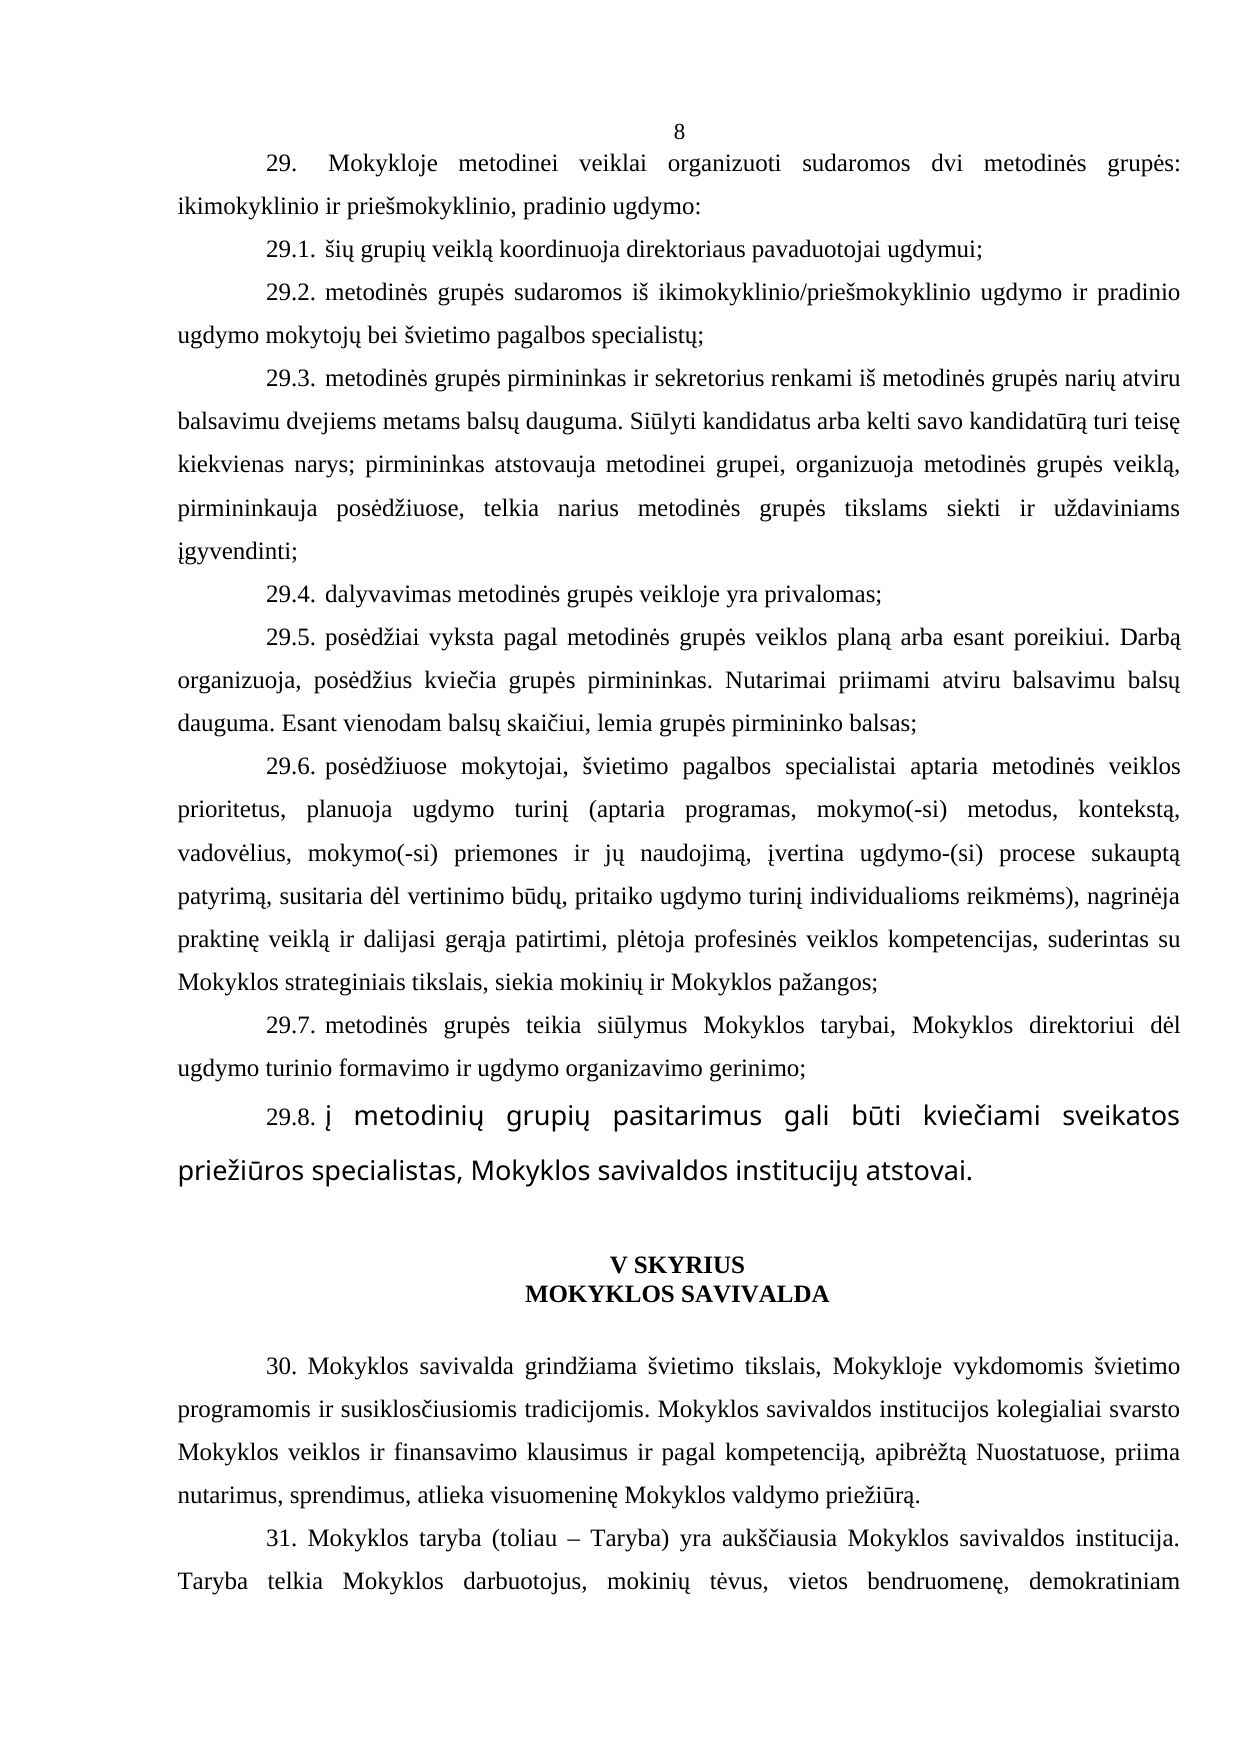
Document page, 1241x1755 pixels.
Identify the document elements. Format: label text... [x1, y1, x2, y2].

text 29. Mokykloje metodinei veiklai organizuoti sudaromos dvi metodinės grupės: ikimokyklinio ir priešmokyklinio, pradinio ugdymo: [177, 148, 1181, 219]
text V SKYRIUS [173, 1250, 1181, 1279]
text MOKYKLOS SAVIVALDA [173, 1279, 1181, 1308]
text 29.6. posėdžiuose mokytojai, švietimo pagalbos specialistai aptaria metodinės veiklos prioritetus, planuoja ugdymo turinį (aptaria programas, mokymo(-si) metodus, kontekstą, vadovėlius, mokymo(-si) priemones ir jų naudojimą, įvertina ugdymo-(si) procese sukauptą patyrimą, susitaria dėl vertinimo būdų, pritaiko ugdymo turinį individualioms reikmėms), nagrinėja praktinę veiklą ir dalijasi gerąja patirtimi, plėtoja profesinės veiklos kompetencijas, suderintas su Mokyklos strateginiais tikslais, siekia mokinių ir Mokyklos pažangos; [177, 751, 1181, 996]
text 29.3. metodinės grupės pirmininkas ir sekretorius renkami iš metodinės grupės narių atviru balsavimu dvejiems metams balsų dauguma. Siūlyti kandidatus arba kelti savo kandidatūrą turi teisę kiekvienas narys; pirmininkas atstovauja metodinei grupei, organizuoja metodinės grupės veiklą, pirmininkauja posėdžiuose, telkia narius metodinės grupės tikslams siekti ir uždaviniams įgyvendinti; [177, 363, 1181, 564]
text 29.5. posėdžiai vyksta pagal metodinės grupės veiklos planą arba esant poreikiui. Darbą organizuoja, posėdžius kviečia grupės pirmininkas. Nutarimai priimami atviru balsavimu balsų dauguma. Esant vienodam balsų skaičiui, lemia grupės pirmininko balsas; [177, 622, 1181, 737]
text 29.8. į metodinių grupių pasitarimus gali būti kviečiami sveikatos priežiūros specialistas, Mokyklos savivaldos institucijų atstovai. [177, 1096, 1181, 1188]
text 29.4. dalyvavimas metodinės grupės veikloje yra privalomas; [177, 579, 1181, 608]
text 31. Mokyklos taryba (toliau – Taryba) yra aukščiausia Mokyklos savivaldos institucija. Taryba telkia Mokyklos darbuotojus, mokinių tėvus, vietos bendruomenę, demokratiniam [177, 1523, 1181, 1595]
text 30. Mokyklos savivalda grindžiama švietimo tikslais, Mokykloje vykdomomis švietimo programomis ir susiklosčiusiomis tradicijomis. Mokyklos savivaldos institucijos kolegialiai svarsto Mokyklos veiklos ir finansavimo klausimus ir pagal kompetenciją, apibrėžtą Nuostatuose, priima nutarimus, sprendimus, atlieka visuomeninę Mokyklos valdymo priežiūrą. [177, 1351, 1181, 1509]
text 29.7. metodinės grupės teikia siūlymus Mokyklos tarybai, Mokyklos direktoriui dėl ugdymo turinio formavimo ir ugdymo organizavimo gerinimo; [177, 1010, 1181, 1082]
text 29.2. metodinės grupės sudaromos iš ikimokyklinio/priešmokyklinio ugdymo ir pradinio ugdymo mokytojų bei švietimo pagalbos specialistų; [177, 277, 1181, 349]
text 29.1. šių grupių veiklą koordinuoja direktoriaus pavaduotojai ugdymui; [177, 234, 1181, 263]
